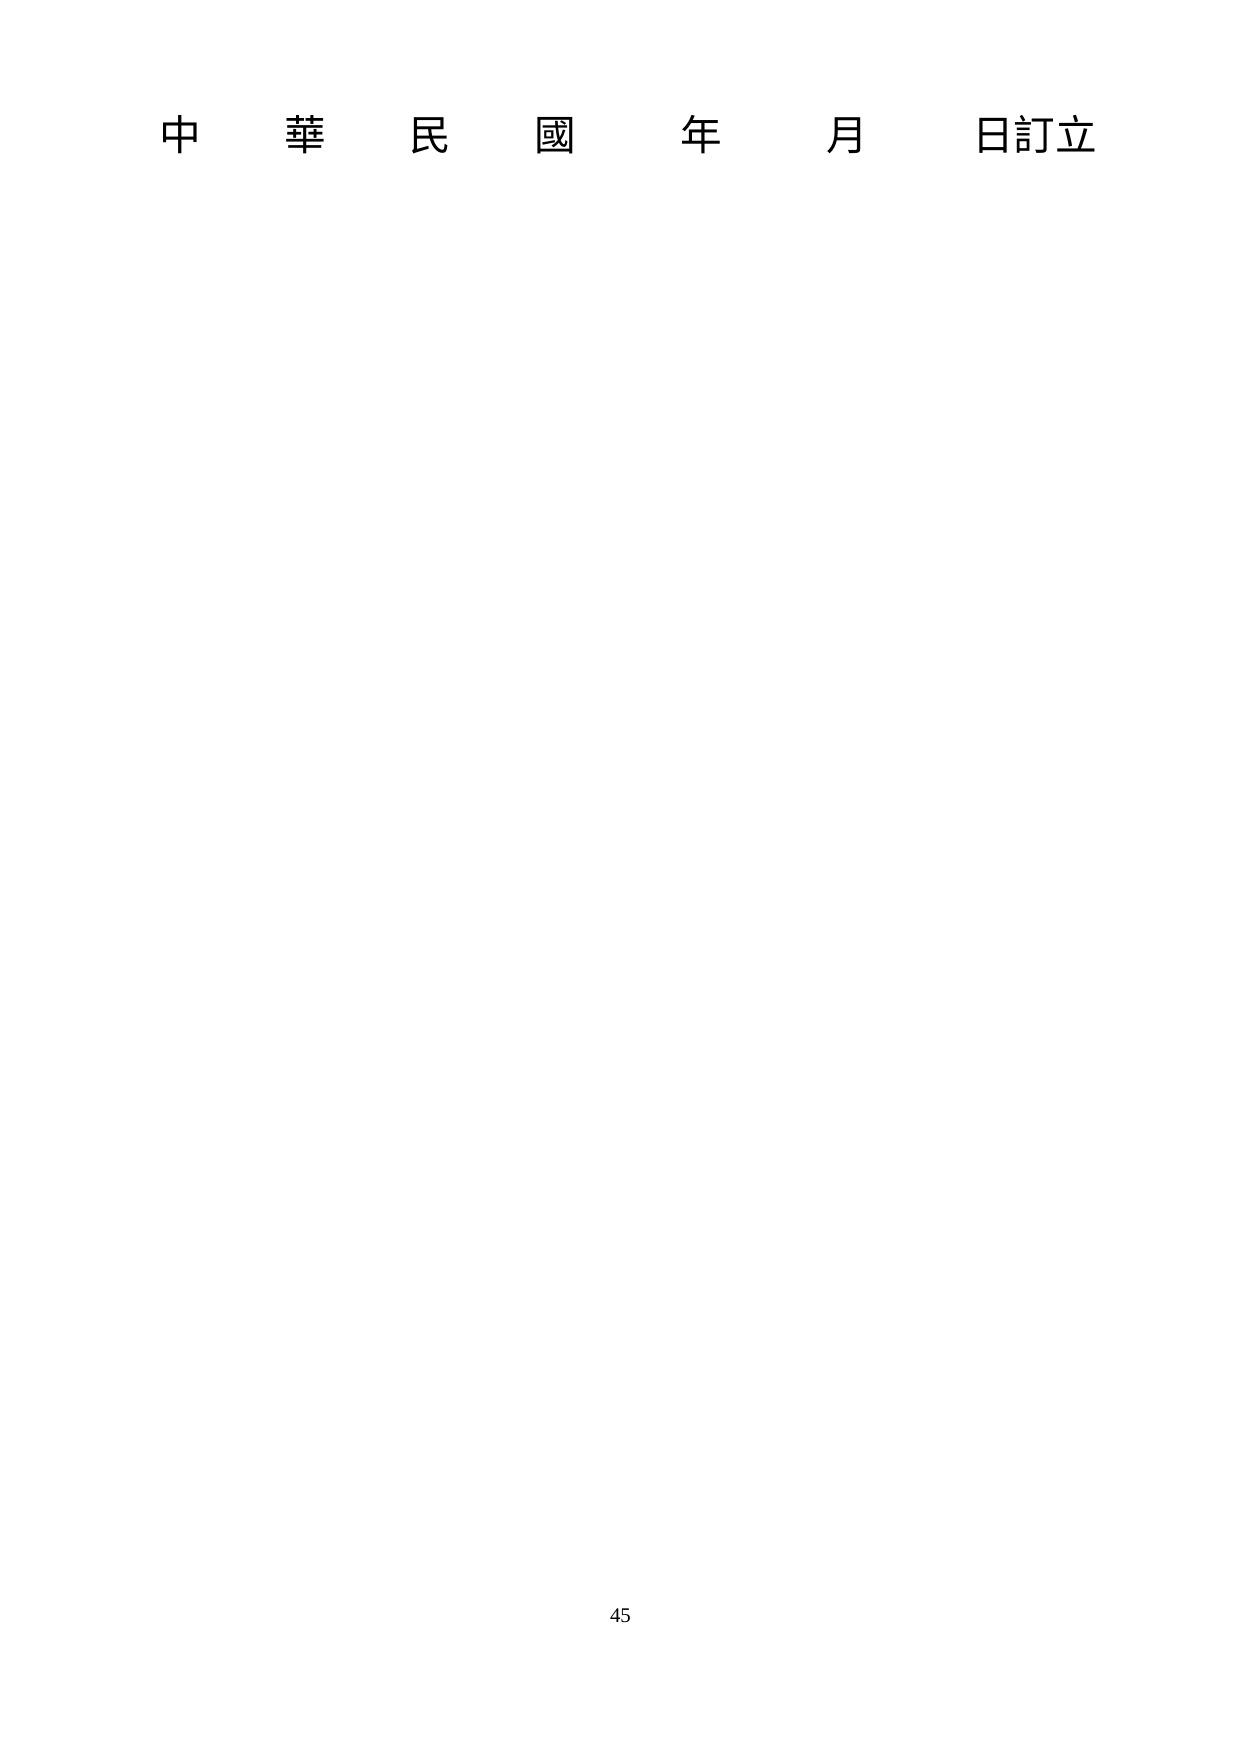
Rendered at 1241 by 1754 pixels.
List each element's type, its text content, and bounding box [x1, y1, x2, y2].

text 中 華 民 國 年 月 日訂立 [159, 117, 1110, 158]
